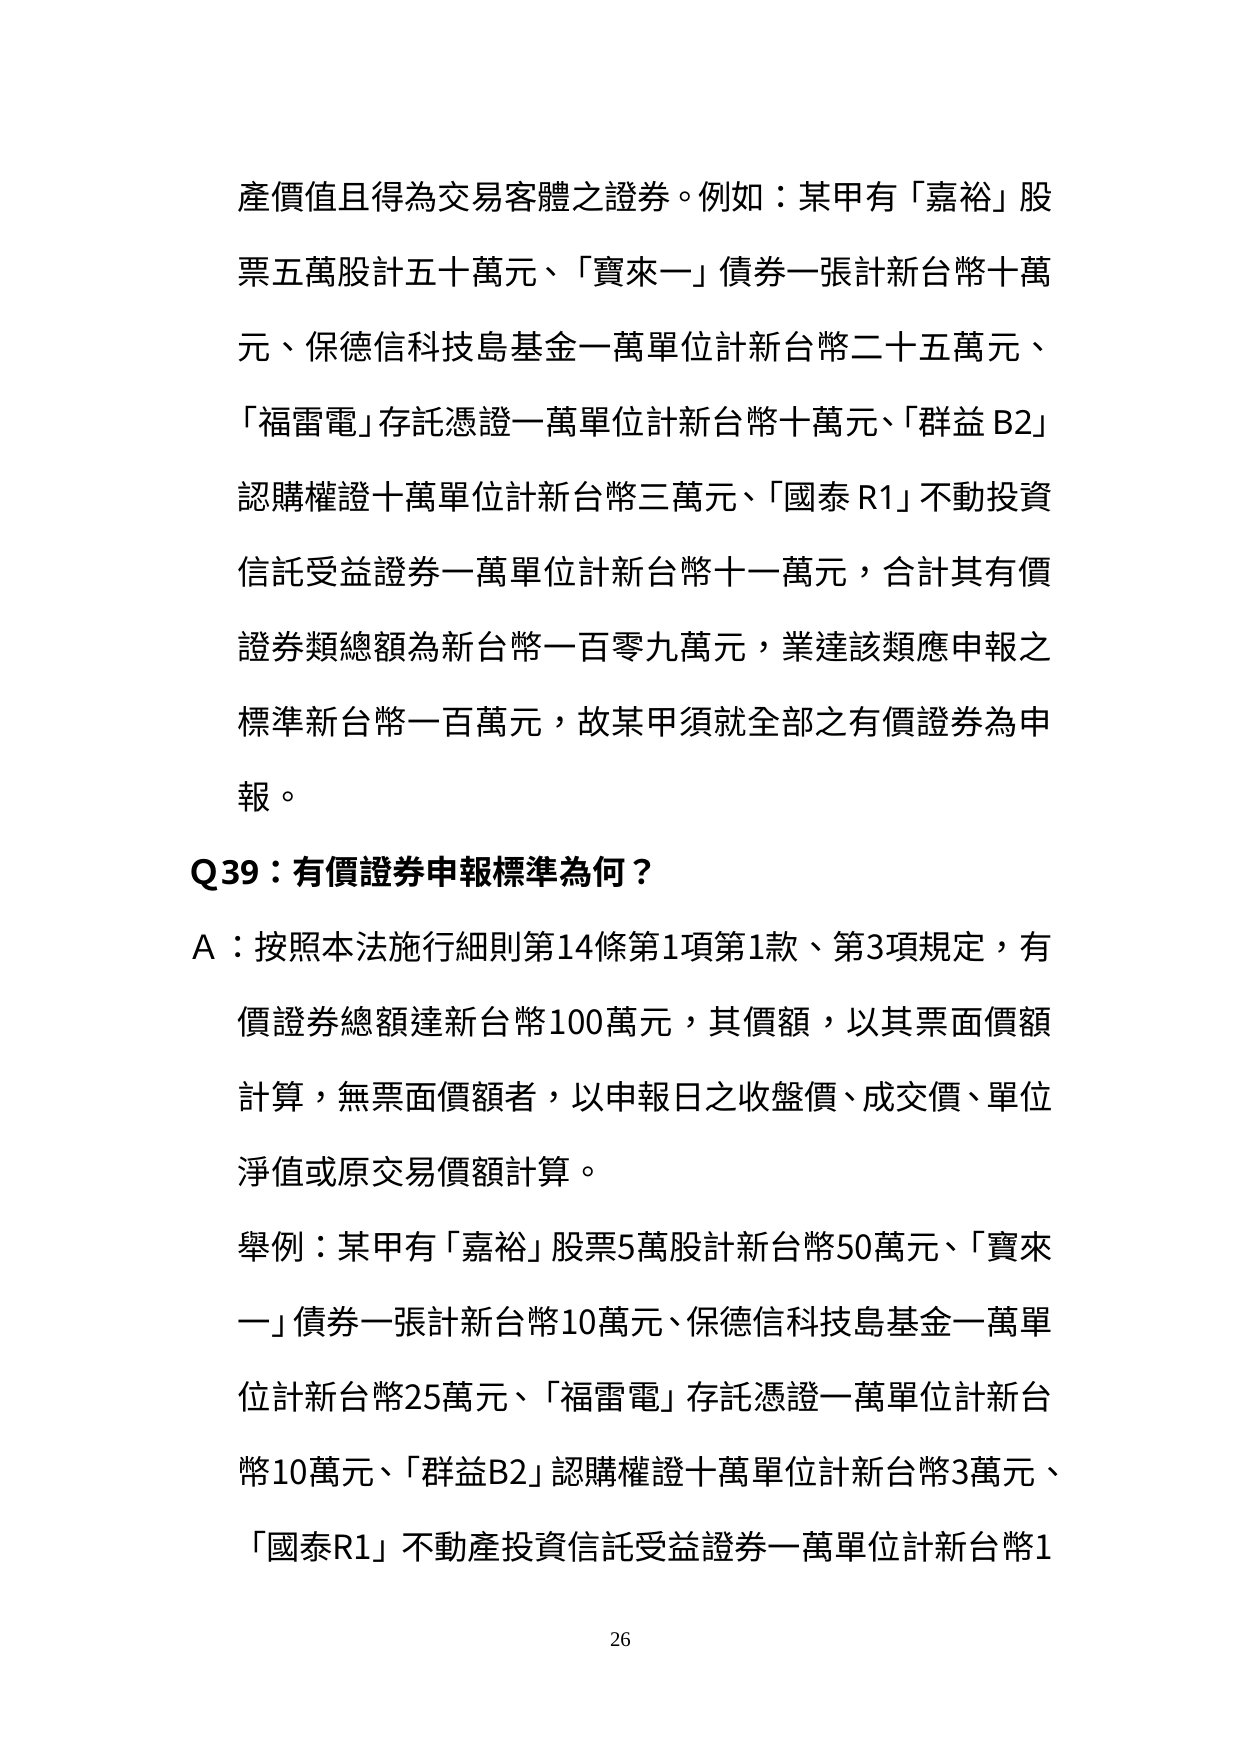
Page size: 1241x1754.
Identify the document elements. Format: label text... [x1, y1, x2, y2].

text Ａ：依填表說明貳、各別事項第9點，「有價證券」指股票、存託憑證、認購（售）權證、受益證券及資產基礎證券、國庫券、債券、基金受益憑證、商業本票或匯票或其他具財產價值且得為交易客體之證券。例如：某甲有「嘉裕」股票五萬股計五十萬元、「寶來一」債券一張計新台幣十萬元、保德信科技島基金一萬單位計新台幣二十五萬元、「福雷電」存託憑證一萬單位計新台幣十萬元、「群益B2」認購權證十萬單位計新台幣三萬元、「國泰R1」不動投資信託受益證券一萬單位計新台幣十一萬元，合計其有價證券類總額為新台幣一百零九萬元，業達該類應申報之標準新台幣一百萬元，故某甲須就全部之有價證券為申報。 [187, 157, 1053, 832]
text Ｑ39：有價證券申報標準為何？ [187, 832, 1053, 907]
text Ａ：按照本法施行細則第14條第1項第1款、第3項規定，有價證券總額達新台幣100萬元，其價額，以其票面價額計算，無票面價額者，以申報日之收盤價、成交價、單位淨值或原交易價額計算。 [187, 907, 1053, 1207]
text 舉例：某甲有「嘉裕」股票5萬股計新台幣50萬元、「寶來一」債券一張計新台幣10萬元、保德信科技島基金一萬單位計新台幣25萬元、「福雷電」存託憑證一萬單位計新台幣10萬元、「群益B2」認購權證十萬單位計新台幣3萬元、「國泰R1」不動產投資信託受益證券一萬單位計新台幣11萬元，合計其有價證券類總額為新台幣109萬元，業達該類應申報之標準新台幣一百萬元，故某甲須就全部之有價證券為申報。 [238, 1207, 1053, 1582]
